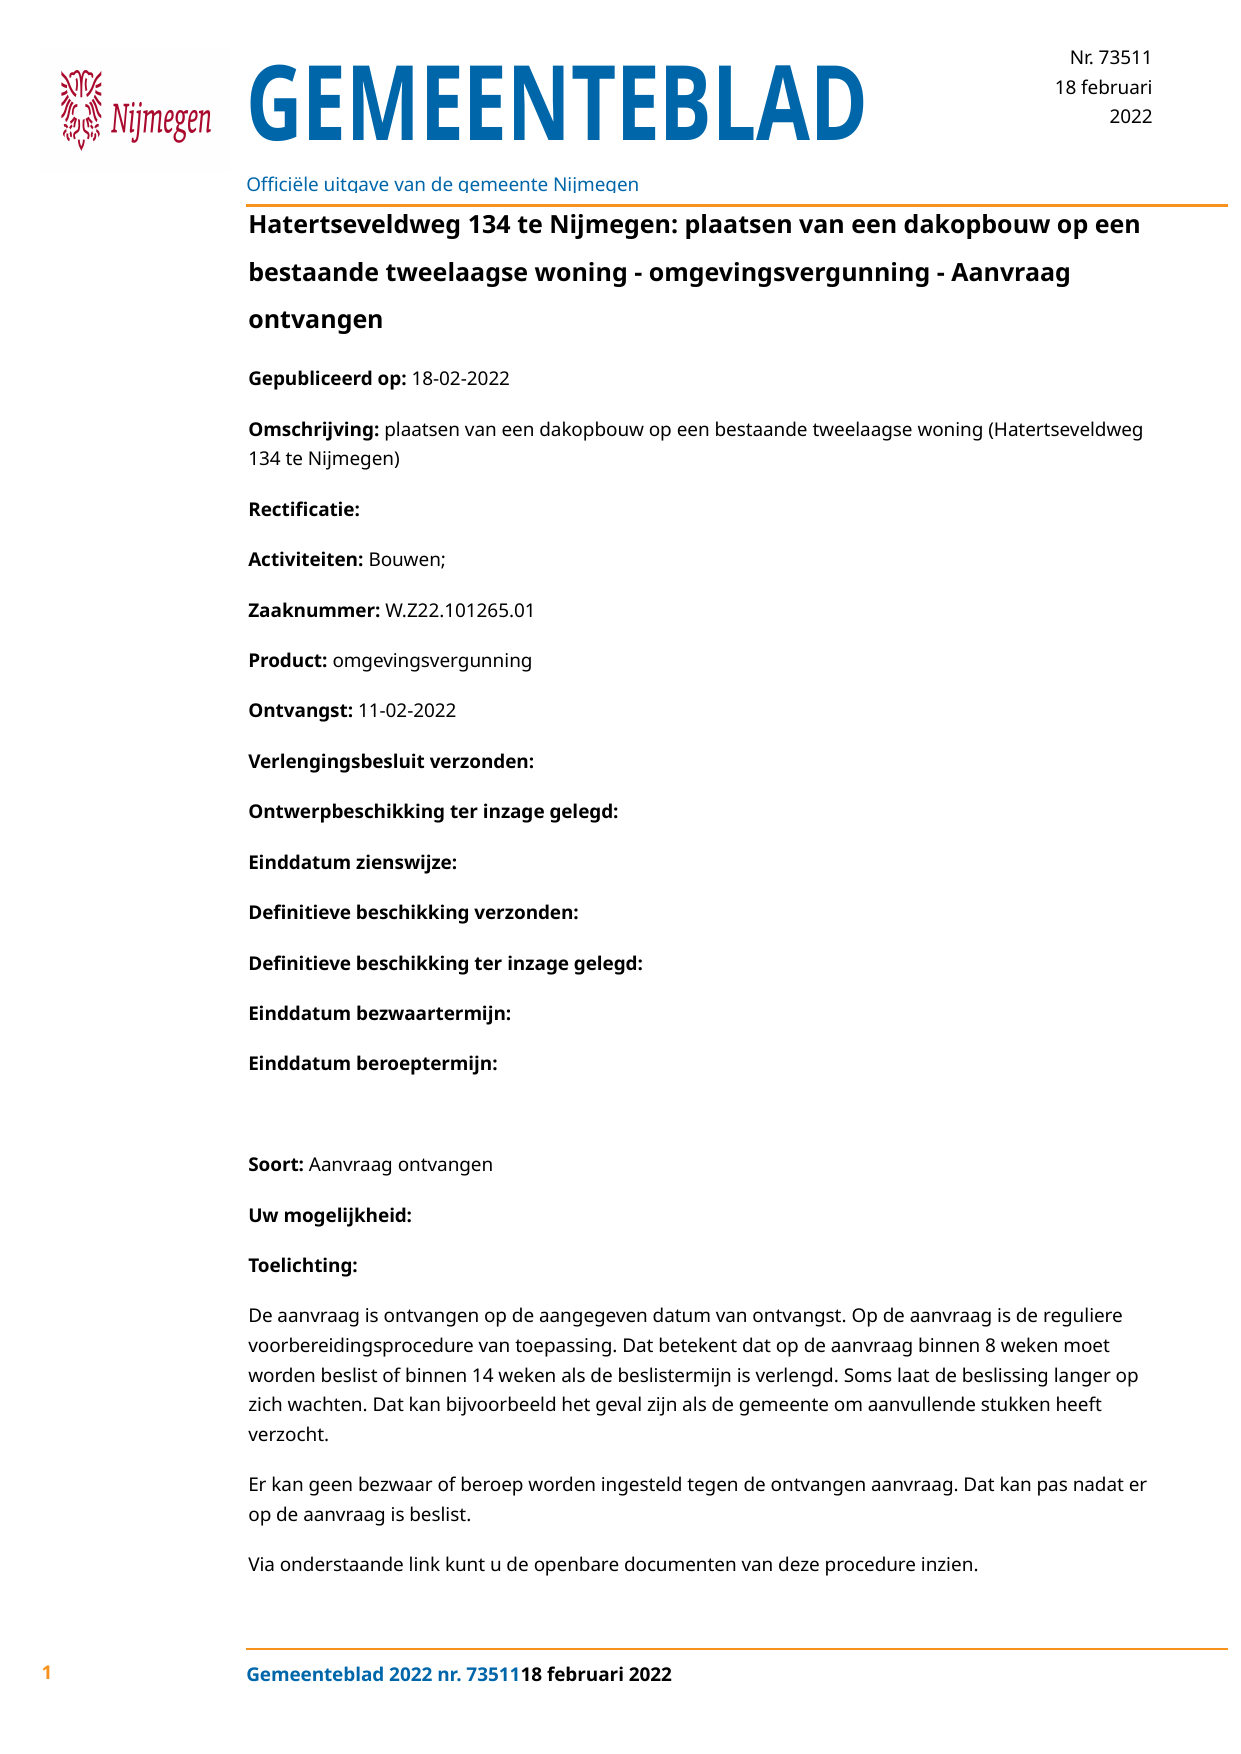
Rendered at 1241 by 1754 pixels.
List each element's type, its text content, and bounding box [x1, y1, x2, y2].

text Einddatum zienswijze: [248, 849, 1152, 874]
text Activiteiten: Bouwen; [248, 546, 1152, 572]
text Toelichting: [248, 1252, 1152, 1278]
text Zaaknummer: W.Z22.101265.01 [248, 597, 1152, 622]
text Uw mogelijkheid: [248, 1202, 1152, 1227]
text Hatertseveldweg 134 te Nijmegen: plaatsen van een dakopbouw op een bestaande tweelaagse woning - omgevingsvergunning - Aanvraag ontvangen [248, 207, 1152, 336]
text De aanvraag is ontvangen op de aangegeven datum van ontvangst. Op de aanvraag is de reguliere voorbereidingsprocedure van toepassing. Dat betekent dat op de aanvraag binnen 8 weken moet worden beslist of binnen 14 weken als de beslistermijn is verlengd. Soms laat de beslissing langer op zich wachten. Dat kan bijvoorbeeld het geval zijn als de gemeente om aanvullende stukken heeft verzocht. [248, 1303, 1152, 1447]
text Einddatum bezwaartermijn: [248, 1000, 1152, 1026]
text Ontvangst: 11-02-2022 [248, 698, 1152, 723]
text Soort: Aanvraag ontvangen [248, 1151, 1152, 1177]
text Definitieve beschikking verzonden: [248, 899, 1152, 925]
text Er kan geen bezwaar of beroep worden ingesteld tegen de ontvangen aanvraag. Dat kan pas nadat er op de aanvraag is beslist. [248, 1471, 1152, 1527]
text Ontwerpbeschikking ter inzage gelegd: [248, 798, 1152, 824]
text Product: omgevingsvergunning [248, 647, 1152, 673]
text Definitieve beschikking ter inzage gelegd: [248, 950, 1152, 975]
text Verlengingsbesluit verzonden: [248, 748, 1152, 774]
text Rectificatie: [248, 496, 1152, 522]
text Omschrijving: plaatsen van een dakopbouw op een bestaande tweelaagse woning (Hatertseveldweg 134 te Nijmegen) [248, 416, 1152, 471]
text Via onderstaande link kunt u de openbare documenten van deze procedure inzien. [248, 1551, 1152, 1577]
text Gepubliceerd op: 18-02-2022 [248, 366, 1152, 391]
text Einddatum beroeptermijn: [248, 1051, 1152, 1076]
picture [41, 47, 231, 172]
